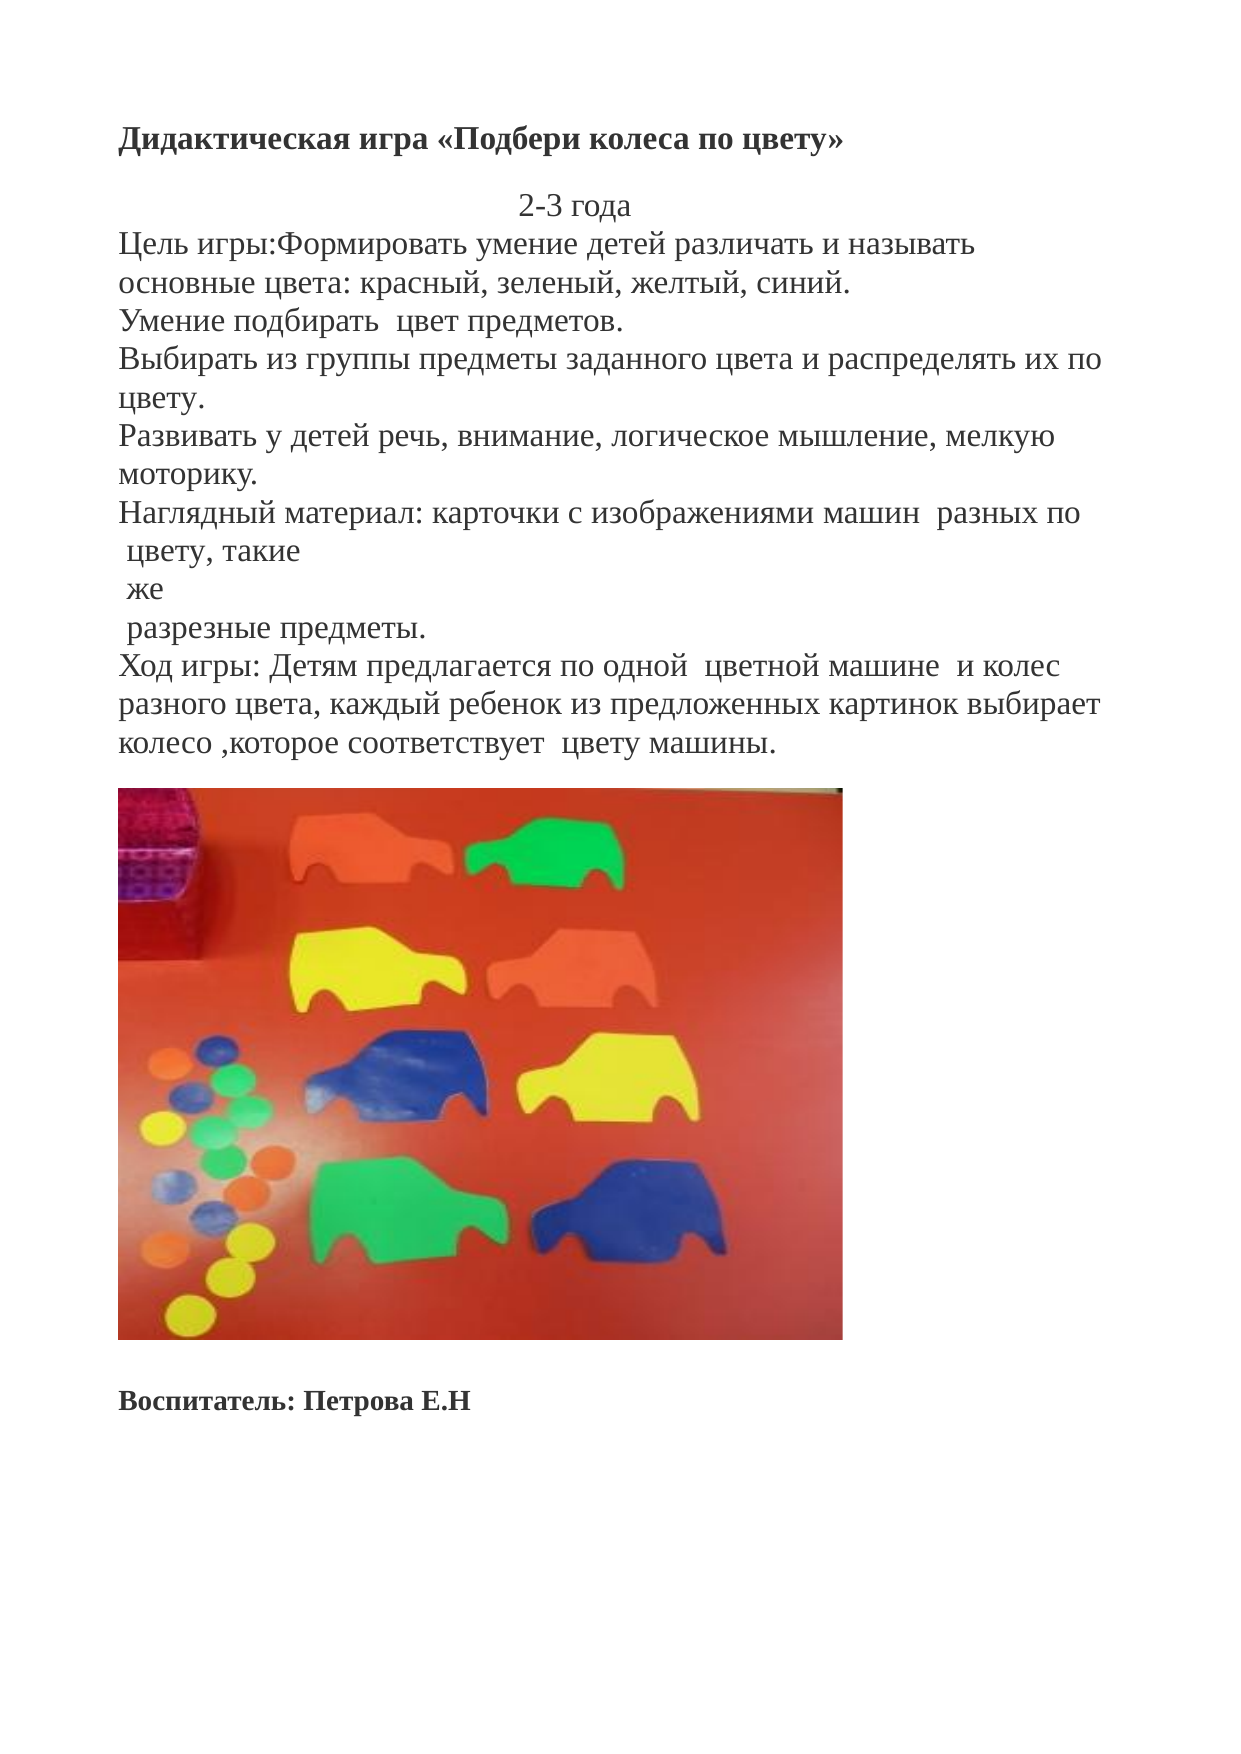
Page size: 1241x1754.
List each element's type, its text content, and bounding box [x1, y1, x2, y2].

text цвету, такие [118, 530, 1122, 568]
text же [118, 568, 1122, 607]
text Дидактическая игра «Подбери колеса по цвету» [118, 118, 1122, 156]
text Ход игры: Детям предлагается по одной цветной машине и колес разного цвета, каждый ребенок из предложенных картинок выбирает колесо ,которое соответствует цвету машины. [118, 645, 1122, 760]
text 2-3 года [118, 185, 1122, 223]
text Выбирать из группы предметы заданного цвета и распределять их по цвету. [118, 338, 1122, 415]
text разрезные предметы. [118, 607, 1122, 645]
text Развивать у детей речь, внимание, логическое мышление, мелкую моторику. [118, 415, 1122, 492]
text Цель игры:Формировать умение детей различать и называть основные цвета: красный, зеленый, желтый, синий. [118, 223, 1122, 300]
text Наглядный материал: карточки с изображениями машин разных по [118, 492, 1122, 530]
text Умение подбирать цвет предметов. [118, 300, 1122, 338]
picture [118, 788, 843, 1340]
text Воспитатель: Петрова Е.Н [118, 1383, 1122, 1416]
